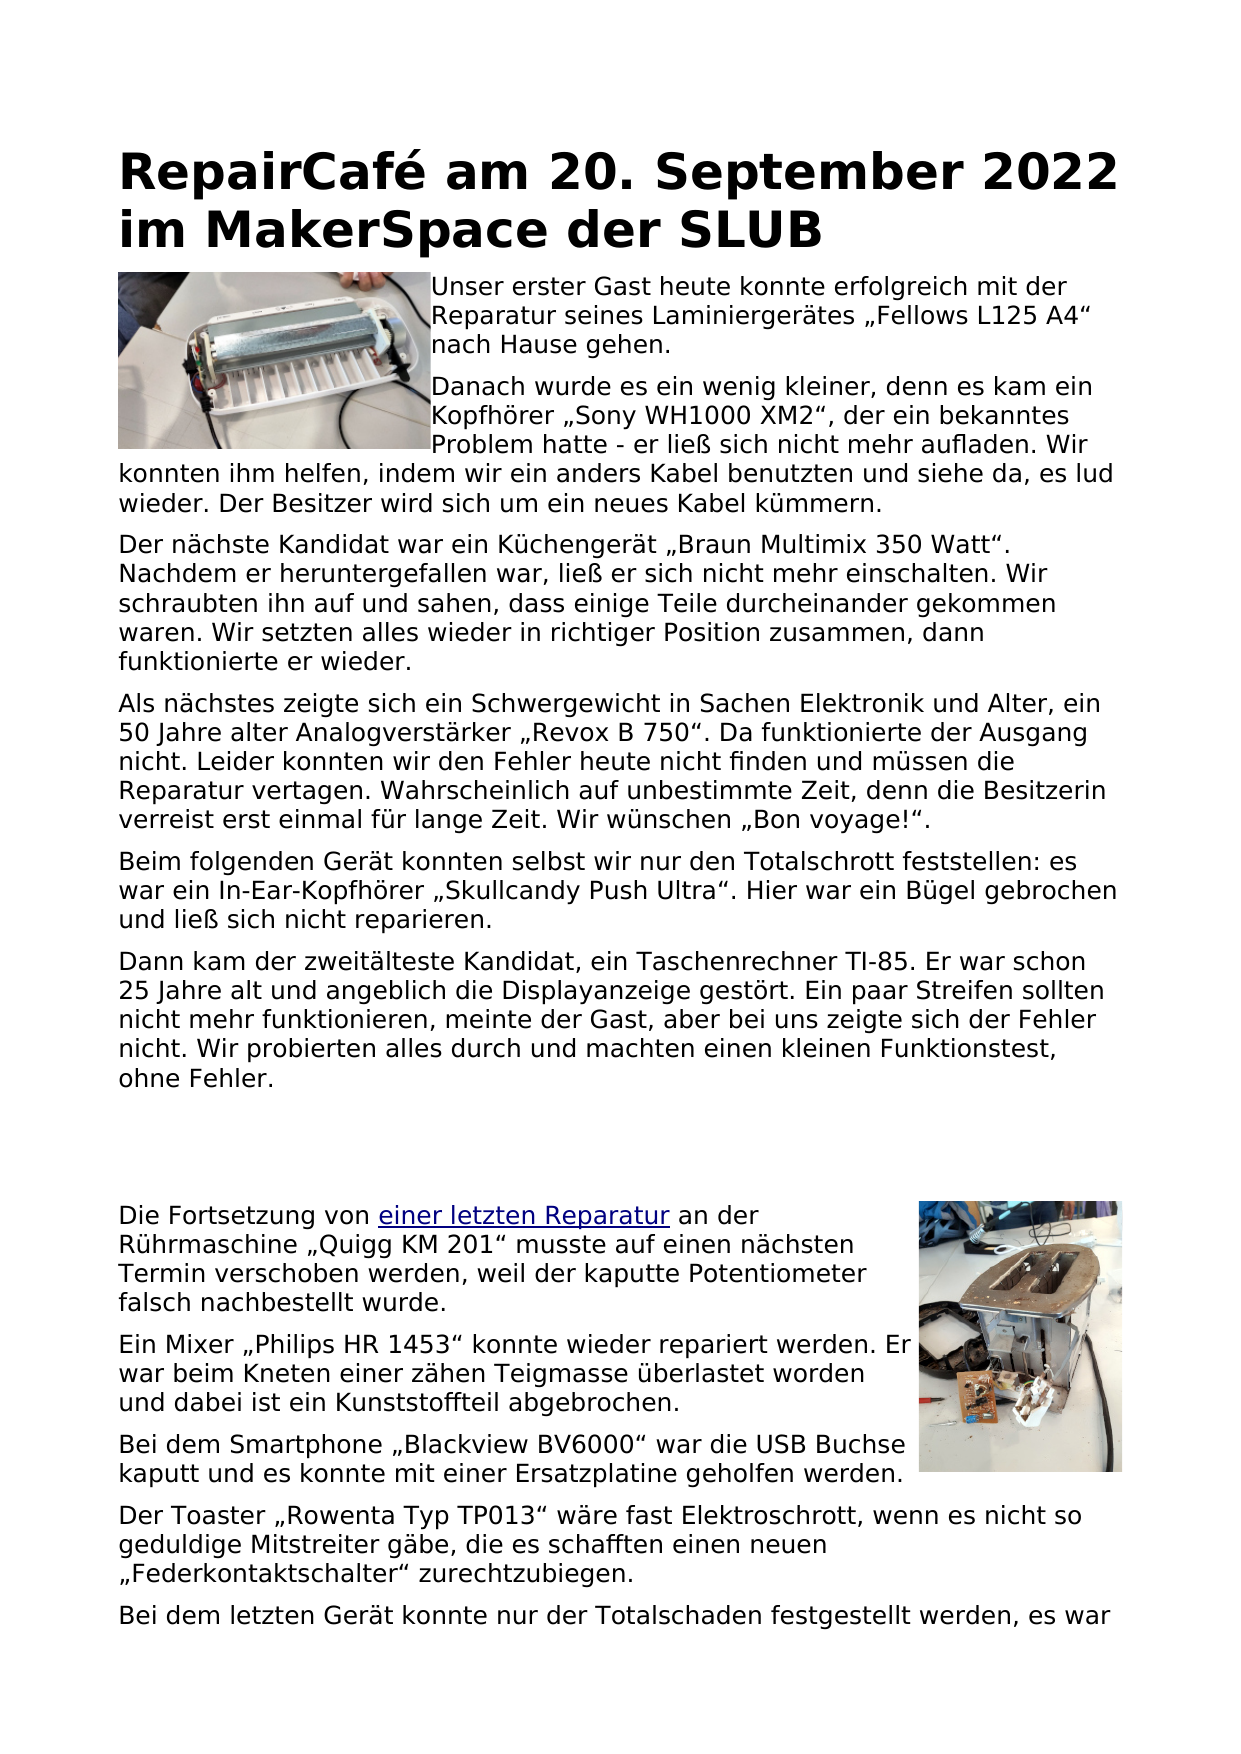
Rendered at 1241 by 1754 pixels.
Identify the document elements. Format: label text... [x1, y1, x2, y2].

text Die Fortsetzung von einer letzten Reparatur an der Rührmaschine „Quigg KM 201“ musste auf einen nächsten Termin verschoben werden, weil der kaputte Potentiometer falsch nachbestellt wurde. [118, 1201, 918, 1318]
subtitle RepairCafé am 20. September 2022 im MakerSpace der SLUB [118, 143, 1122, 259]
text Bei dem Smartphone „Blackview BV6000“ war die USB Buchse kaputt und es konnte mit einer Ersatzplatine geholfen werden. [118, 1430, 1122, 1489]
text Unser erster Gast heute konnte erfolgreich mit der Reparatur seines Laminiergerätes „Fellows L125 A4“ nach Hause gehen. [431, 272, 1122, 359]
text Danach wurde es ein wenig kleiner, denn es kam ein Kopfhörer „Sony WH1000 XM2“, der ein bekanntes Problem hatte - er ließ sich nicht mehr aufladen. Wir konnten ihm helfen, indem wir ein anders Kabel benutzten und siehe da, es lud wieder. Der Besitzer wird sich um ein neues Kabel kümmern. [118, 372, 1122, 518]
text Dann kam der zweitälteste Kandidat, ein Taschenrechner TI-85. Er war schon 25 Jahre alt und angeblich die Displayanzeige gestört. Ein paar Streifen sollten nicht mehr funktionieren, meinte der Gast, aber bei uns zeigte sich der Fehler nicht. Wir probierten alles durch und machten einen kleinen Funktionstest, ohne Fehler. [118, 947, 1122, 1093]
picture [918, 1201, 1123, 1472]
text Ein Mixer „Philips HR 1453“ konnte wieder repariert werden. Er war beim Kneten einer zähen Teigmasse überlastet worden und dabei ist ein Kunststoffteil abgebrochen. [118, 1330, 918, 1418]
picture [118, 272, 431, 449]
text Beim folgenden Gerät konnten selbst wir nur den Totalschrott feststellen: es war ein In-Ear-Kopfhörer „Skullcandy Push Ultra“. Hier war ein Bügel gebrochen und ließ sich nicht reparieren. [118, 847, 1122, 934]
text Der Toaster „Rowenta Typ TP013“ wäre fast Elektroschrott, wenn es nicht so geduldige Mitstreiter gäbe, die es schafften einen neuen „Federkontaktschalter“ zurechtzubiegen. [118, 1501, 1122, 1589]
text Der nächste Kandidat war ein Küchengerät „Braun Multimix 350 Watt“. Nachdem er heruntergefallen war, ließ er sich nicht mehr einschalten. Wir schraubten ihn auf und sahen, dass einige Teile durcheinander gekommen waren. Wir setzten alles wieder in richtiger Position zusammen, dann funktionierte er wieder. [118, 530, 1122, 676]
text Bei dem letzten Gerät konnte nur der Totalschaden festgestellt werden, es war [118, 1601, 1122, 1630]
text Als nächstes zeigte sich ein Schwergewicht in Sachen Elektronik und Alter, ein 50 Jahre alter Analogverstärker „Revox B 750“. Da funktionierte der Ausgang nicht. Leider konnten wir den Fehler heute nicht finden und müssen die Reparatur vertagen. Wahrscheinlich auf unbestimmte Zeit, denn die Besitzerin verreist erst einmal für lange Zeit. Wir wünschen „Bon voyage!“. [118, 689, 1122, 834]
